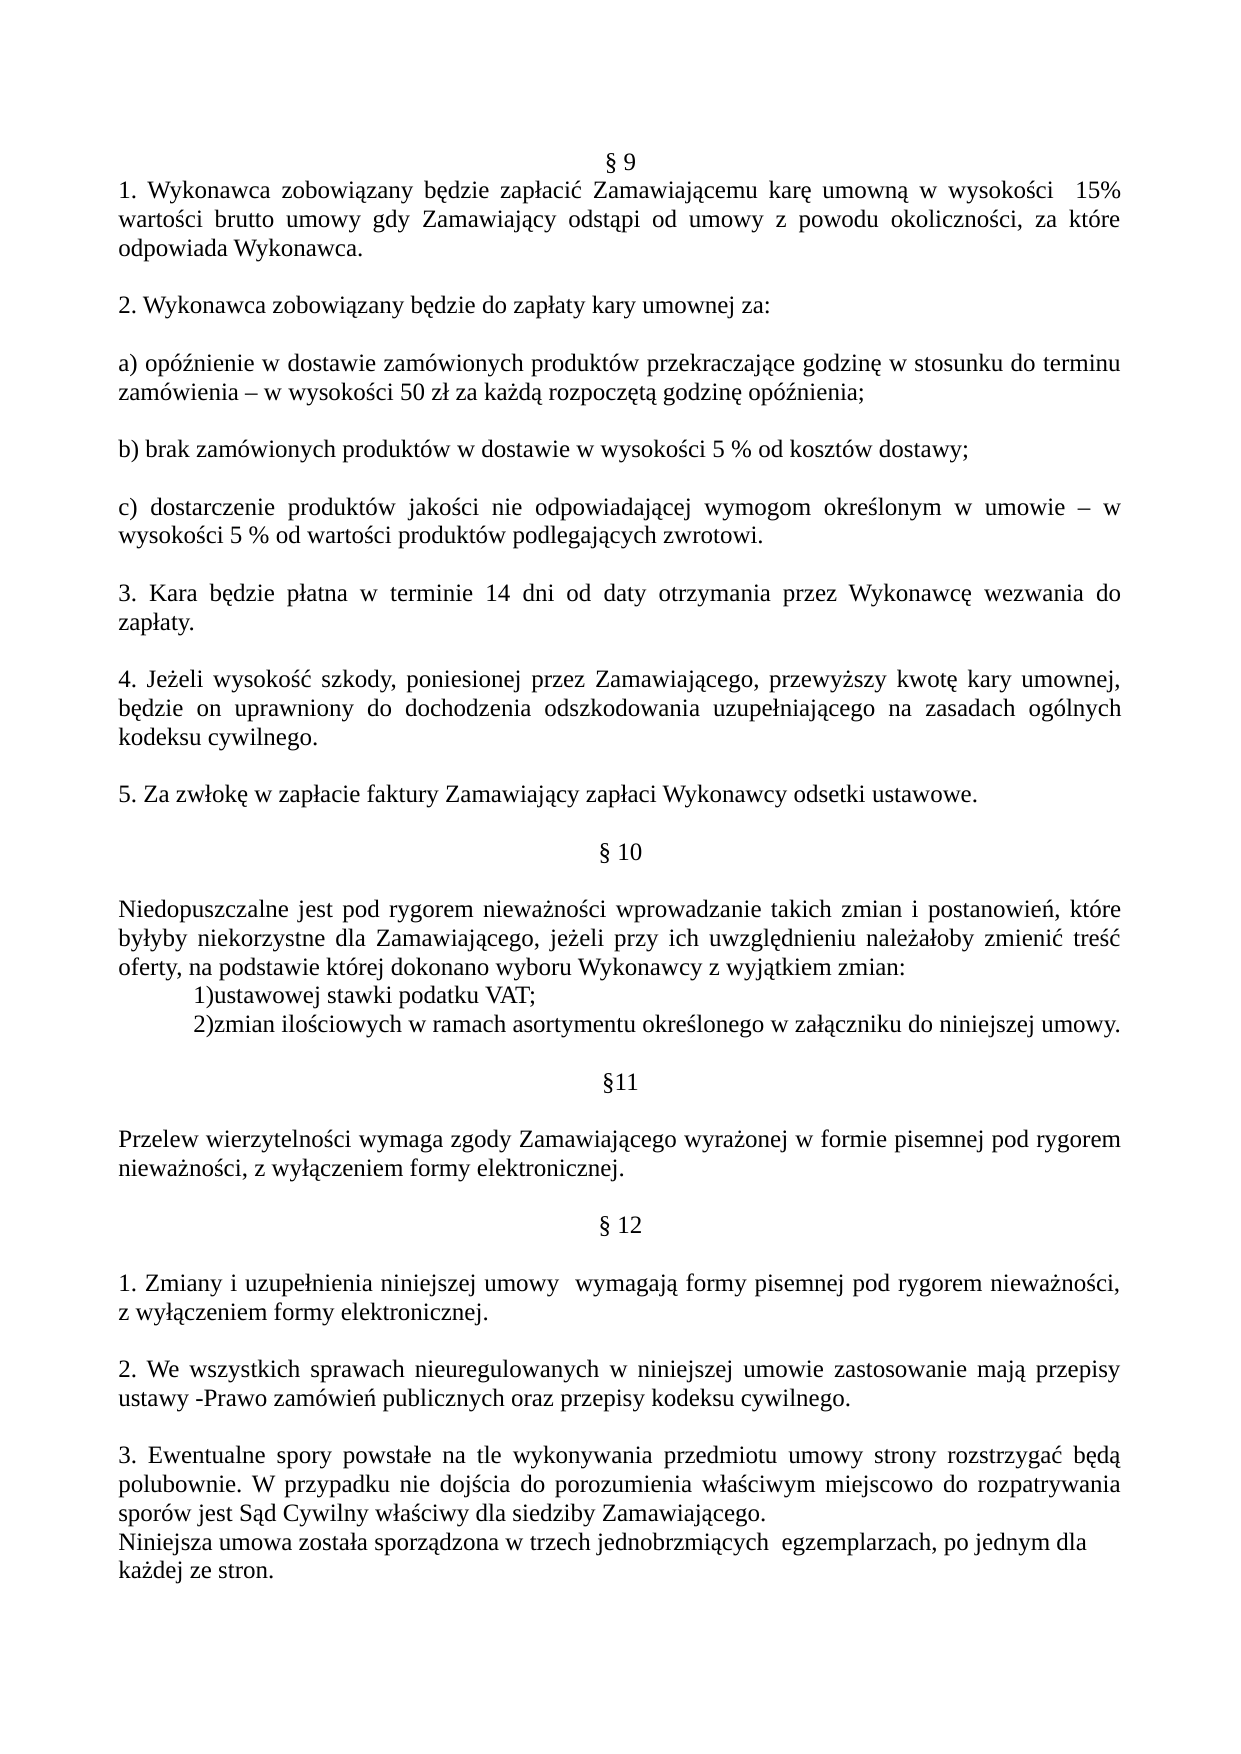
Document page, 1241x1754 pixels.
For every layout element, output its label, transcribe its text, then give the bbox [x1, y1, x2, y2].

text §11 [118, 1067, 1122, 1096]
list 1)ustawowej stawki podatku VAT; [193, 981, 1122, 1009]
text § 12 [118, 1211, 1122, 1239]
text § 10 [118, 837, 1122, 866]
list § 9 [118, 147, 1122, 176]
list a) opóźnienie w dostawie zamówionych produktów przekraczające godzinę w stosunku do terminu zamówienia – w wysokości 50 zł za każdą rozpoczętą godzinę opóźnienia; [118, 348, 1122, 406]
list 4. Jeżeli wysokość szkody, poniesionej przez Zamawiającego, przewyższy kwotę kary umownej, będzie on uprawniony do dochodzenia odszkodowania uzupełniającego na zasadach ogólnych kodeksu cywilnego. [118, 664, 1122, 751]
list 1. Wykonawca zobowiązany będzie zapłacić Zamawiającemu karę umowną w wysokości 15% wartości brutto umowy gdy Zamawiający odstąpi od umowy z powodu okoliczności, za które odpowiada Wykonawca. [118, 176, 1122, 262]
list 2. We wszystkich sprawach nieuregulowanych w niniejszej umowie zastosowanie mają przepisy ustawy -Prawo zamówień publicznych oraz przepisy kodeksu cywilnego. [118, 1354, 1122, 1412]
list 3. Ewentualne spory powstałe na tle wykonywania przedmiotu umowy strony rozstrzygać będą polubownie. W przypadku nie dojścia do porozumienia właściwym miejscowo do rozpatrywania sporów jest Sąd Cywilny właściwy dla siedziby Zamawiającego. [118, 1441, 1122, 1527]
list Niniejsza umowa została sporządzona w trzech jednobrzmiących egzemplarzach, po jednym dla każdej ze stron. [118, 1527, 1122, 1584]
text Niedopuszczalne jest pod rygorem nieważności wprowadzanie takich zmian i postanowień, które byłyby niekorzystne dla Zamawiającego, jeżeli przy ich uwzględnieniu należałoby zmienić treść oferty, na podstawie której dokonano wyboru Wykonawcy z wyjątkiem zmian: [118, 894, 1122, 981]
text Przelew wierzytelności wymaga zgody Zamawiającego wyrażonej w formie pisemnej pod rygorem nieważności, z wyłączeniem formy elektronicznej. [118, 1124, 1122, 1182]
list 2. Wykonawca zobowiązany będzie do zapłaty kary umownej za: [118, 291, 1122, 319]
list 3. Kara będzie płatna w terminie 14 dni od daty otrzymania przez Wykonawcę wezwania do zapłaty. [118, 578, 1122, 636]
list b) brak zamówionych produktów w dostawie w wysokości 5 % od kosztów dostawy; [118, 434, 1122, 463]
list c) dostarczenie produktów jakości nie odpowiadającej wymogom określonym w umowie – w wysokości 5 % od wartości produktów podlegających zwrotowi. [118, 492, 1122, 549]
list 1. Zmiany i uzupełnienia niniejszej umowy wymagają formy pisemnej pod rygorem nieważności, z wyłączeniem formy elektronicznej. [118, 1268, 1122, 1326]
list 2)zmian ilościowych w ramach asortymentu określonego w załączniku do niniejszej umowy. [193, 1009, 1122, 1038]
list 5. Za zwłokę w zapłacie faktury Zamawiający zapłaci Wykonawcy odsetki ustawowe. [118, 779, 1122, 808]
